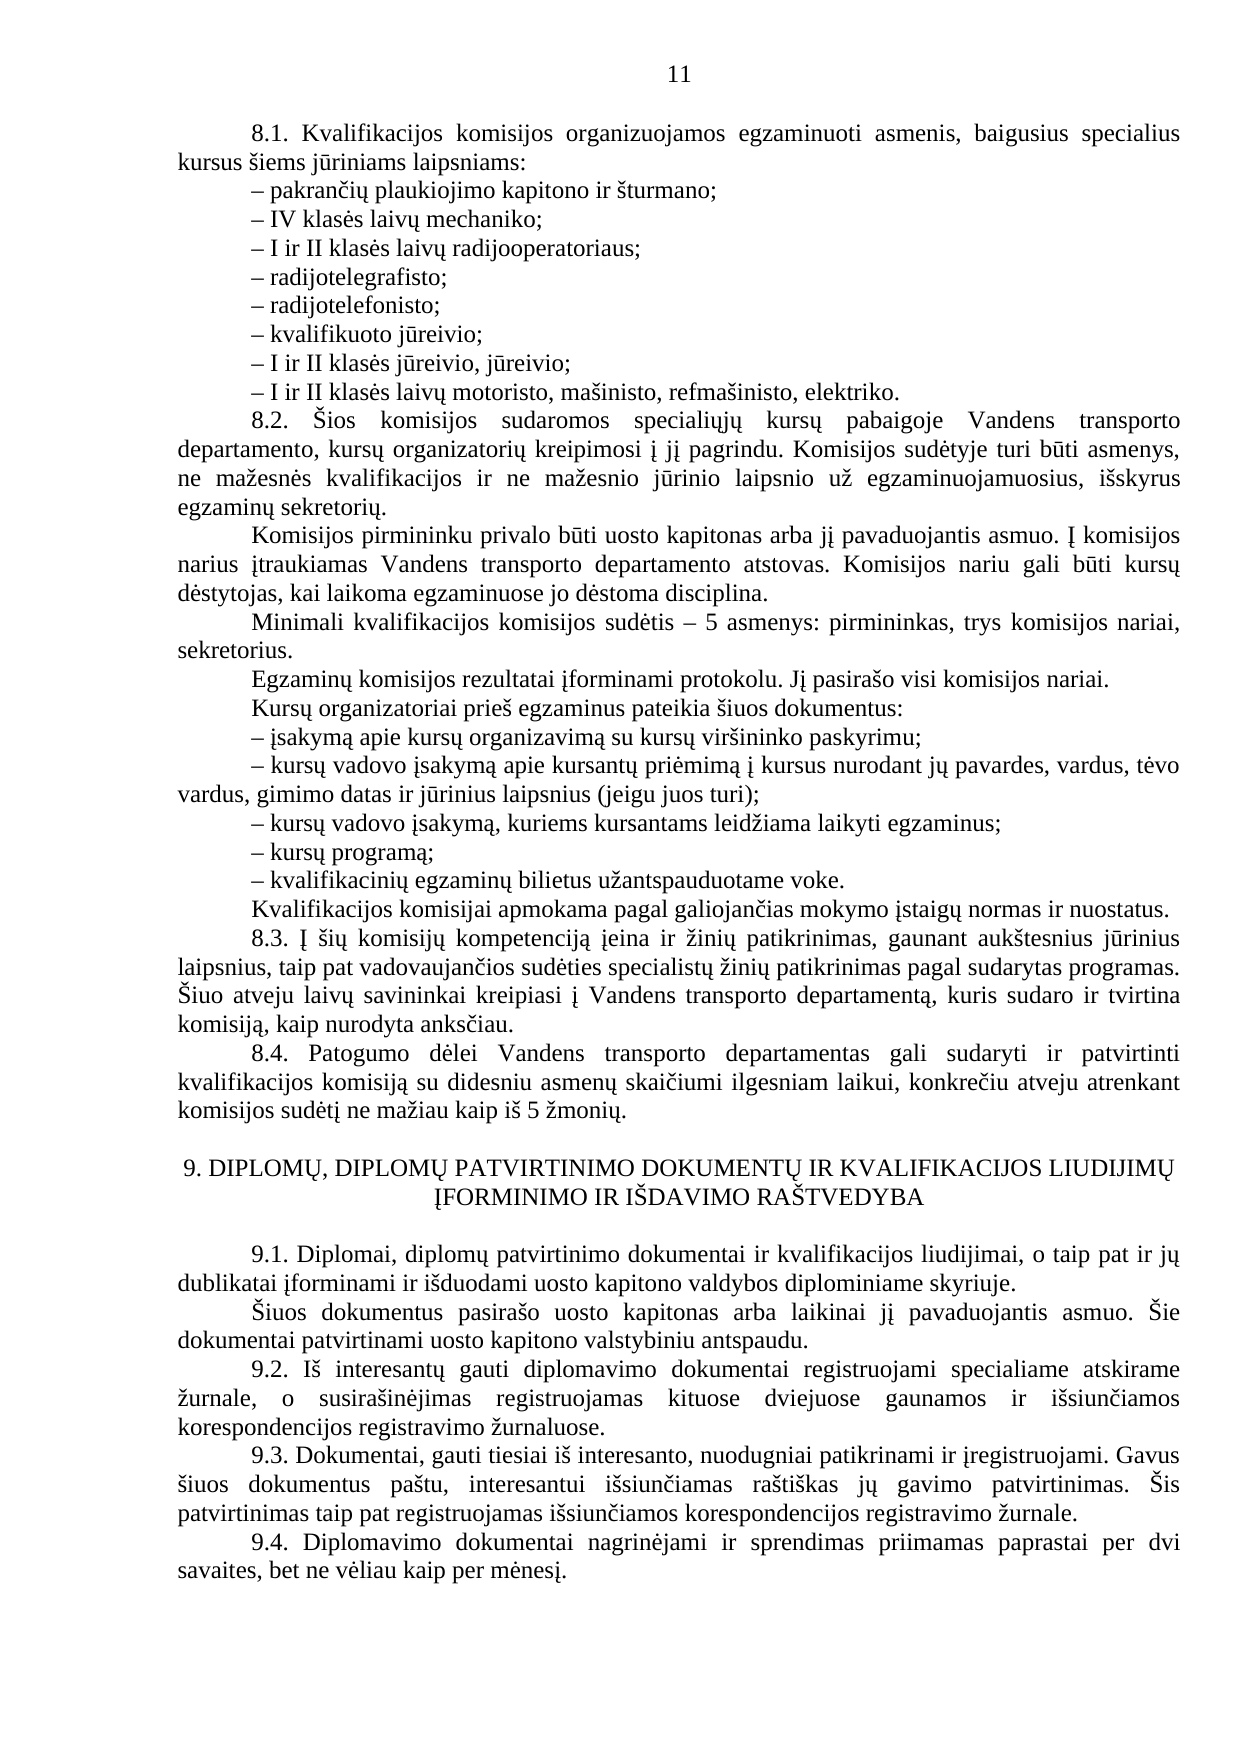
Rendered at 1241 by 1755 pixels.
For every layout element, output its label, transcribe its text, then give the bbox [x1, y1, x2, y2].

text 9.2. Iš interesantų gauti diplomavimo dokumentai registruojami specialiame atskirame žurnale, o susirašinėjimas registruojamas kituose dviejuose gaunamos ir išsiunčiamos korespondencijos registravimo žurnaluose. [177, 1354, 1181, 1441]
text – radijotelegrafisto; [177, 262, 1181, 291]
text – kursų programą; [177, 837, 1181, 866]
text – IV klasės laivų mechaniko; [177, 204, 1181, 233]
text Egzaminų komisijos rezultatai įforminami protokolu. Jį pasirašo visi komisijos nariai. [177, 664, 1181, 693]
text Minimali kvalifikacijos komisijos sudėtis – 5 asmenys: pirmininkas, trys komisijos nariai, sekretorius. [177, 607, 1181, 664]
text 8.1. Kvalifikacijos komisijos organizuojamos egzaminuoti asmenis, baigusius specialius kursus šiems jūriniams laipsniams: [177, 118, 1181, 176]
text 9.3. Dokumentai, gauti tiesiai iš interesanto, nuodugniai patikrinami ir įregistruojami. Gavus šiuos dokumentus paštu, interesantui išsiunčiamas raštiškas jų gavimo patvirtinimas. Šis patvirtinimas taip pat registruojamas išsiunčiamos korespondencijos registravimo žurnale. [177, 1441, 1181, 1527]
text – I ir II klasės laivų motoristo, mašinisto, refmašinisto, elektriko. [177, 377, 1181, 406]
text – I ir II klasės laivų radijooperatoriaus; [177, 233, 1181, 262]
text – kvalifikacinių egzaminų bilietus užantspauduotame voke. [177, 866, 1181, 894]
text – įsakymą apie kursų organizavimą su kursų viršininko paskyrimu; [177, 722, 1181, 751]
text – radijotelefonisto; [177, 291, 1181, 319]
text 8.2. Šios komisijos sudaromos specialiųjų kursų pabaigoje Vandens transporto departamento, kursų organizatorių kreipimosi į jį pagrindu. Komisijos sudėtyje turi būti asmenys, ne mažesnės kvalifikacijos ir ne mažesnio jūrinio laipsnio už egzaminuojamuosius, išskyrus egzaminų sekretorių. [177, 406, 1181, 521]
text – kvalifikuoto jūreivio; [177, 319, 1181, 348]
text 8.4. Patogumo dėlei Vandens transporto departamentas gali sudaryti ir patvirtinti kvalifikacijos komisiją su didesniu asmenų skaičiumi ilgesniam laikui, konkrečiu atveju atrenkant komisijos sudėtį ne mažiau kaip iš 5 žmonių. [177, 1038, 1181, 1124]
text 9. DIPLOMŲ, DIPLOMŲ PATVIRTINIMO DOKUMENTŲ IR KVALIFIKACIJOS LIUDIJIMŲ ĮFORMINIMO IR IŠDAVIMO RAŠTVEDYBA [177, 1153, 1181, 1211]
text 9.4. Diplomavimo dokumentai nagrinėjami ir sprendimas priimamas paprastai per dvi savaites, bet ne vėliau kaip per mėnesį. [177, 1527, 1181, 1584]
text Kvalifikacijos komisijai apmokama pagal galiojančias mokymo įstaigų normas ir nuostatus. [177, 894, 1181, 923]
text – I ir II klasės jūreivio, jūreivio; [177, 348, 1181, 377]
text – kursų vadovo įsakymą apie kursantų priėmimą į kursus nurodant jų pavardes, vardus, tėvo vardus, gimimo datas ir jūrinius laipsnius (jeigu juos turi); [177, 751, 1181, 808]
text 9.1. Diplomai, diplomų patvirtinimo dokumentai ir kvalifikacijos liudijimai, o taip pat ir jų dublikatai įforminami ir išduodami uosto kapitono valdybos diplominiame skyriuje. [177, 1239, 1181, 1297]
text Kursų organizatoriai prieš egzaminus pateikia šiuos dokumentus: [177, 693, 1181, 722]
text – pakrančių plaukiojimo kapitono ir šturmano; [177, 176, 1181, 204]
text – kursų vadovo įsakymą, kuriems kursantams leidžiama laikyti egzaminus; [177, 808, 1181, 837]
text Komisijos pirmininku privalo būti uosto kapitonas arba jį pavaduojantis asmuo. Į komisijos narius įtraukiamas Vandens transporto departamento atstovas. Komisijos nariu gali būti kursų dėstytojas, kai laikoma egzaminuose jo dėstoma disciplina. [177, 521, 1181, 607]
text Šiuos dokumentus pasirašo uosto kapitonas arba laikinai jį pavaduojantis asmuo. Šie dokumentai patvirtinami uosto kapitono valstybiniu antspaudu. [177, 1297, 1181, 1354]
text 8.3. Į šių komisijų kompetenciją įeina ir žinių patikrinimas, gaunant aukštesnius jūrinius laipsnius, taip pat vadovaujančios sudėties specialistų žinių patikrinimas pagal sudarytas programas. Šiuo atveju laivų savininkai kreipiasi į Vandens transporto departamentą, kuris sudaro ir tvirtina komisiją, kaip nurodyta anksčiau. [177, 923, 1181, 1038]
